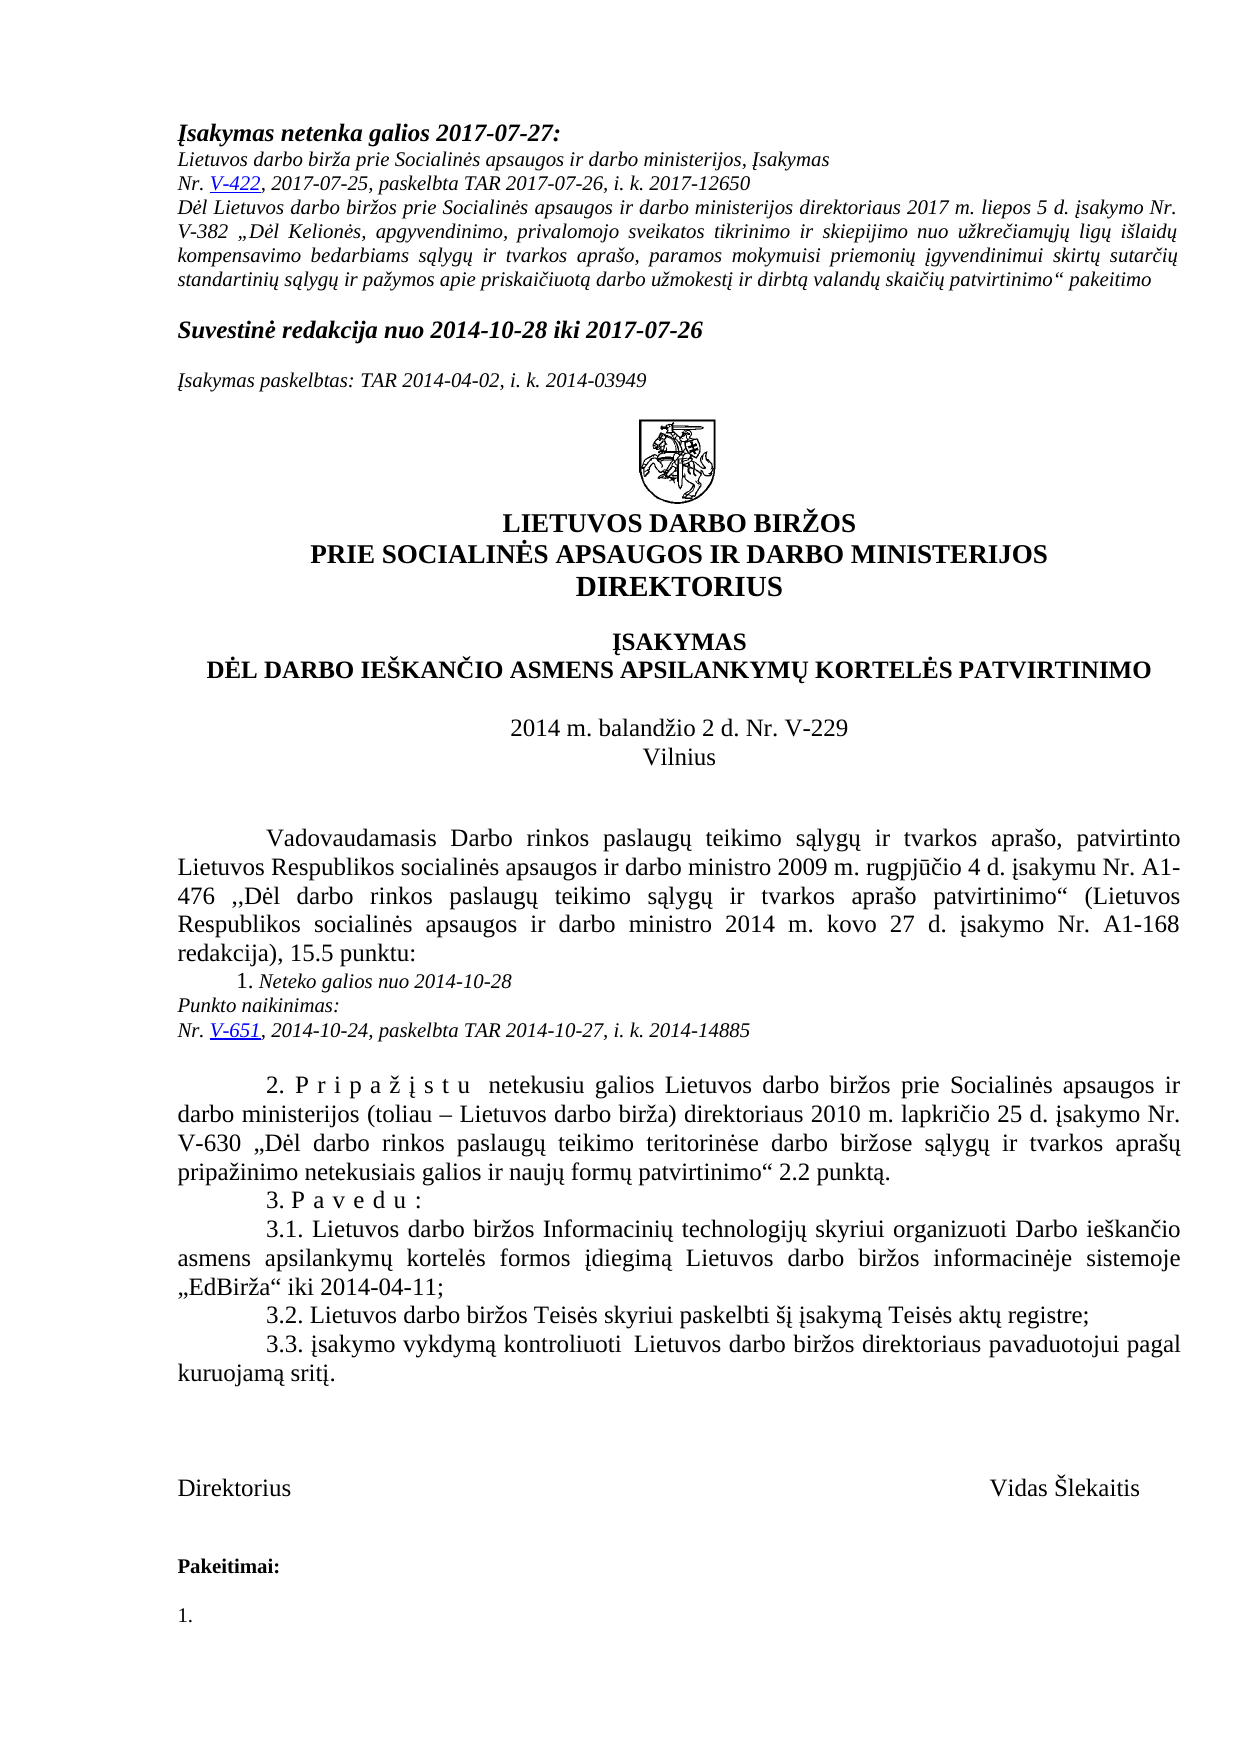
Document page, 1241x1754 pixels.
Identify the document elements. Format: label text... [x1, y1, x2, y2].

text Direktorius Vidas Šlekaitis [177, 1473, 1181, 1502]
text Vadovaudamasis Darbo rinkos paslaugų teikimo sąlygų ir tvarkos aprašo, patvirtinto Lietuvos Respublikos socialinės apsaugos ir darbo ministro 2009 m. rugpjūčio 4 d. įsakymu Nr. A1-476 ,,Dėl darbo rinkos paslaugų teikimo sąlygų ir tvarkos aprašo patvirtinimo“ (Lietuvos Respublikos socialinės apsaugos ir darbo ministro 2014 m. kovo 27 d. įsakymo Nr. A1-168 redakcija), 15.5 punktu: [177, 823, 1181, 967]
text DIREKTORIUS [177, 569, 1181, 603]
text Dėl Lietuvos darbo biržos prie Socialinės apsaugos ir darbo ministerijos direktoriaus 2017 m. liepos 5 d. įsakymo Nr. V-382 „Dėl Kelionės, apgyvendinimo, privalomojo sveikatos tikrinimo ir skiepijimo nuo užkrečiamųjų ligų išlaidų kompensavimo bedarbiams sąlygų ir tvarkos aprašo, paramos mokymuisi priemonių įgyvendinimui skirtų sutarčių standartinių sąlygų ir pažymos apie priskaičiuotą darbo užmokestį ir dirbtą valandų skaičių patvirtinimo“ pakeitimo [177, 195, 1181, 291]
text 3.3. įsakymo vykdymą kontroliuoti Lietuvos darbo biržos direktoriaus pavaduotojui pagal kuruojamą sritį. [177, 1329, 1181, 1387]
text 3.1. Lietuvos darbo biržos Informacinių technologijų skyriui organizuoti Darbo ieškančio asmens apsilankymų kortelės formos įdiegimą Lietuvos darbo biržos informacinėje sistemoje „EdBirža“ iki 2014-04-11; [177, 1214, 1181, 1300]
text Įsakymas paskelbtas: TAR 2014-04-02, i. k. 2014-03949 [177, 368, 1181, 392]
text 3.2. Lietuvos darbo biržos Teisės skyriui paskelbti šį įsakymą Teisės aktų registre; [177, 1300, 1181, 1329]
text Nr. V-422, 2017-07-25, paskelbta TAR 2017-07-26, i. k. 2017-12650 [177, 171, 1181, 195]
text 2. Pripažįstu netekusiu galios Lietuvos darbo biržos prie Socialinės apsaugos ir darbo ministerijos (toliau – Lietuvos darbo birža) direktoriaus 2010 m. lapkričio 25 d. įsakymo Nr. V-630 „Dėl darbo rinkos paslaugų teikimo teritorinėse darbo biržose sąlygų ir tvarkos aprašų pripažinimo netekusiais galios ir naujų formų patvirtinimo“ 2.2 punktą. [177, 1070, 1181, 1185]
text Dėl darbo ieškančio asmens apsilankymų kortelės PATVIRTINIMO [177, 656, 1181, 684]
text ĮSAKYMAS [177, 627, 1181, 656]
text LIETUVOS DARBO BIRŽOS [177, 507, 1181, 538]
text 1. Neteko galios nuo 2014-10-28 [177, 967, 1181, 993]
text prie socialinės apsaugos ir darbo ministerijos [177, 538, 1181, 569]
text Nr. V-651, 2014-10-24, paskelbta TAR 2014-10-27, i. k. 2014-14885 [177, 1017, 1181, 1042]
text 3. Pavedu: [177, 1185, 1181, 1214]
text Suvestinė redakcija nuo 2014-10-28 iki 2017-07-26 [177, 315, 1181, 344]
text 2014 m. balandžio 2 d. Nr. V-229 [177, 713, 1181, 742]
text Vilnius [177, 742, 1181, 771]
text Lietuvos darbo birža prie Socialinės apsaugos ir darbo ministerijos, Įsakymas [177, 147, 1181, 171]
text Pakeitimai: [177, 1554, 1181, 1578]
text Punkto naikinimas: [177, 993, 1181, 1017]
text Įsakymas netenka galios 2017-07-27: [177, 118, 1181, 147]
text 1. [177, 1602, 1181, 1627]
